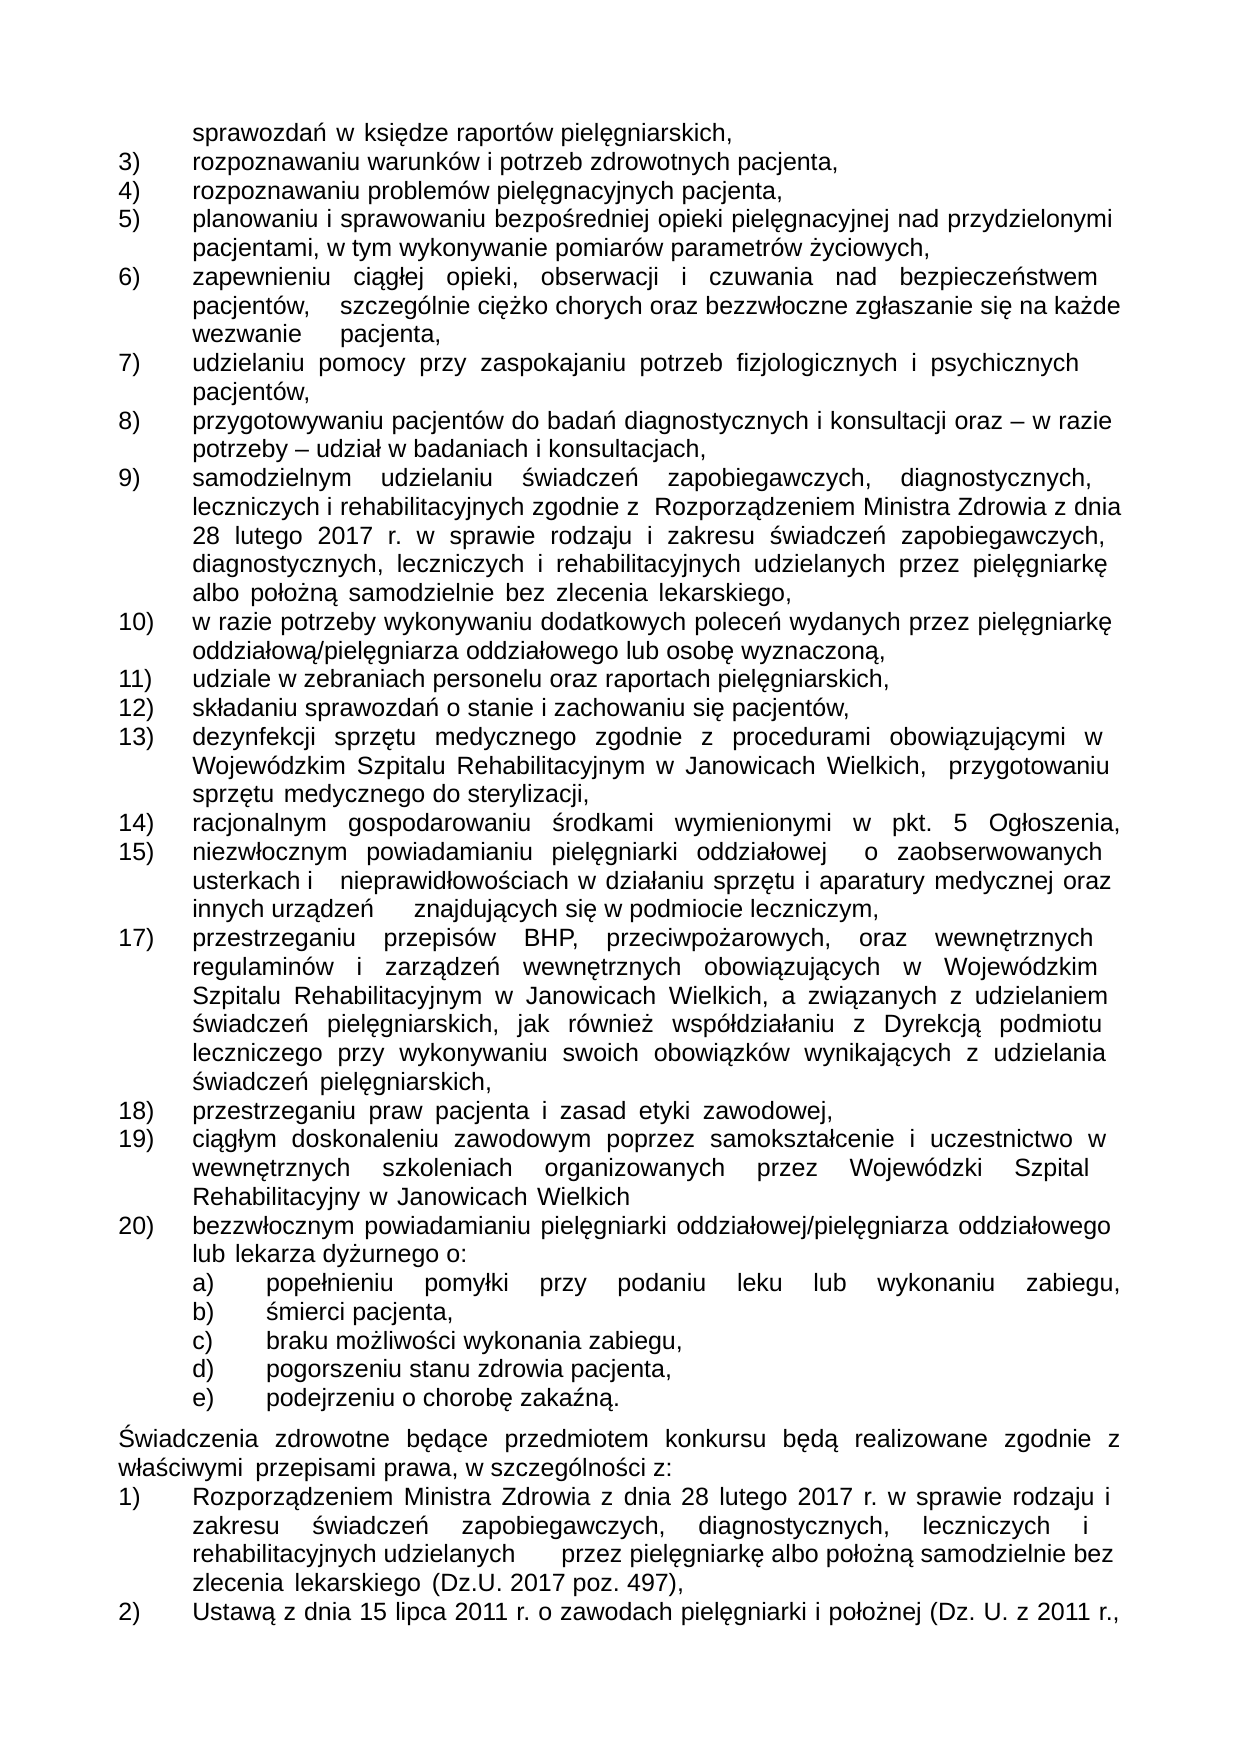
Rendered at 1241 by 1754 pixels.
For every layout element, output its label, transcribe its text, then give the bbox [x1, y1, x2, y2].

text Świadczenia zdrowotne będące przedmiotem konkursu będą realizowane zgodnie z właściwymi przepisami prawa, w szczególności z: 1) Rozporządzeniem Ministra Zdrowia z dnia 28 lutego 2017 r. w sprawie rodzaju i zakresu świadczeń zapobiegawczych, diagnostycznych, leczniczych i rehabilitacyjnych udzielanych przez pielęgniarkę albo położną samodzielnie bez zlecenia lekarskiego (Dz.U. 2017 poz. 497), 2) Ustawą z dnia 15 lipca 2011 r. o zawodach pielęgniarki i położnej (Dz. U. z 2011 r., [118, 1424, 1122, 1626]
text sprawozdań w księdze raportów pielęgniarskich, 3) rozpoznawaniu warunków i potrzeb zdrowotnych pacjenta, 4) rozpoznawaniu problemów pielęgnacyjnych pacjenta, 5) planowaniu i sprawowaniu bezpośredniej opieki pielęgnacyjnej nad przydzielonymi pacjentami, w tym wykonywanie pomiarów parametrów życiowych, 6) zapewnieniu ciągłej opieki, obserwacji i czuwania nad bezpieczeństwem pacjentów, szczególnie ciężko chorych oraz bezzwłoczne zgłaszanie się na każde wezwanie pacjenta, 7) udzielaniu pomocy przy zaspokajaniu potrzeb fizjologicznych i psychicznych pacjentów, 8) przygotowywaniu pacjentów do badań diagnostycznych i konsultacji oraz – w razie potrzeby – udział w badaniach i konsultacjach, 9) samodzielnym udzielaniu świadczeń zapobiegawczych, diagnostycznych, leczniczych i rehabilitacyjnych zgodnie z Rozporządzeniem Ministra Zdrowia z dnia 28 lutego 2017 r. w sprawie rodzaju i zakresu świadczeń zapobiegawczych, diagnostycznych, leczniczych i rehabilitacyjnych udzielanych przez pielęgniarkę albo położną samodzielnie bez zlecenia lekarskiego, 10) w razie potrzeby wykonywaniu dodatkowych poleceń wydanych przez pielęgniarkę oddziałową/pielęgniarza oddziałowego lub osobę wyznaczoną, 11) udziale w zebraniach personelu oraz raportach pielęgniarskich, 12) składaniu sprawozdań o stanie i zachowaniu się pacjentów, 13) dezynfekcji sprzętu medycznego zgodnie z procedurami obowiązującymi w Wojewódzkim Szpitalu Rehabilitacyjnym w Janowicach Wielkich, przygotowaniu sprzętu medycznego do sterylizacji, 14) racjonalnym gospodarowaniu środkami wymienionymi w pkt. 5 Ogłoszenia, 15) niezwłocznym powiadamianiu pielęgniarki oddziałowej o zaobserwowanych usterkach i nieprawidłowościach w działaniu sprzętu i aparatury medycznej oraz innych urządzeń znajdujących się w podmiocie leczniczym, 17) przestrzeganiu przepisów BHP, przeciwpożarowych, oraz wewnętrznych regulaminów i zarządzeń wewnętrznych obowiązujących w Wojewódzkim Szpitalu Rehabilitacyjnym w Janowicach Wielkich, a związanych z udzielaniem świadczeń pielęgniarskich, jak również współdziałaniu z Dyrekcją podmiotu leczniczego przy wykonywaniu swoich obowiązków wynikających z udzielania świadczeń pielęgniarskich, 18) przestrzeganiu praw pacjenta i zasad etyki zawodowej, 19) ciągłym doskonaleniu zawodowym poprzez samokształcenie i uczestnictwo w wewnętrznych szkoleniach organizowanych przez Wojewódzki Szpital Rehabilitacyjny w Janowicach Wielkich 20) bezzwłocznym powiadamianiu pielęgniarki oddziałowej/pielęgniarza oddziałowego lub lekarza dyżurnego o: a) popełnieniu pomyłki przy podaniu leku lub wykonaniu zabiegu, b) śmierci pacjenta, c) braku możliwości wykonania zabiegu, d) pogorszeniu stanu zdrowia pacjenta, e) podejrzeniu o chorobę zakaźną. [118, 118, 1122, 1412]
